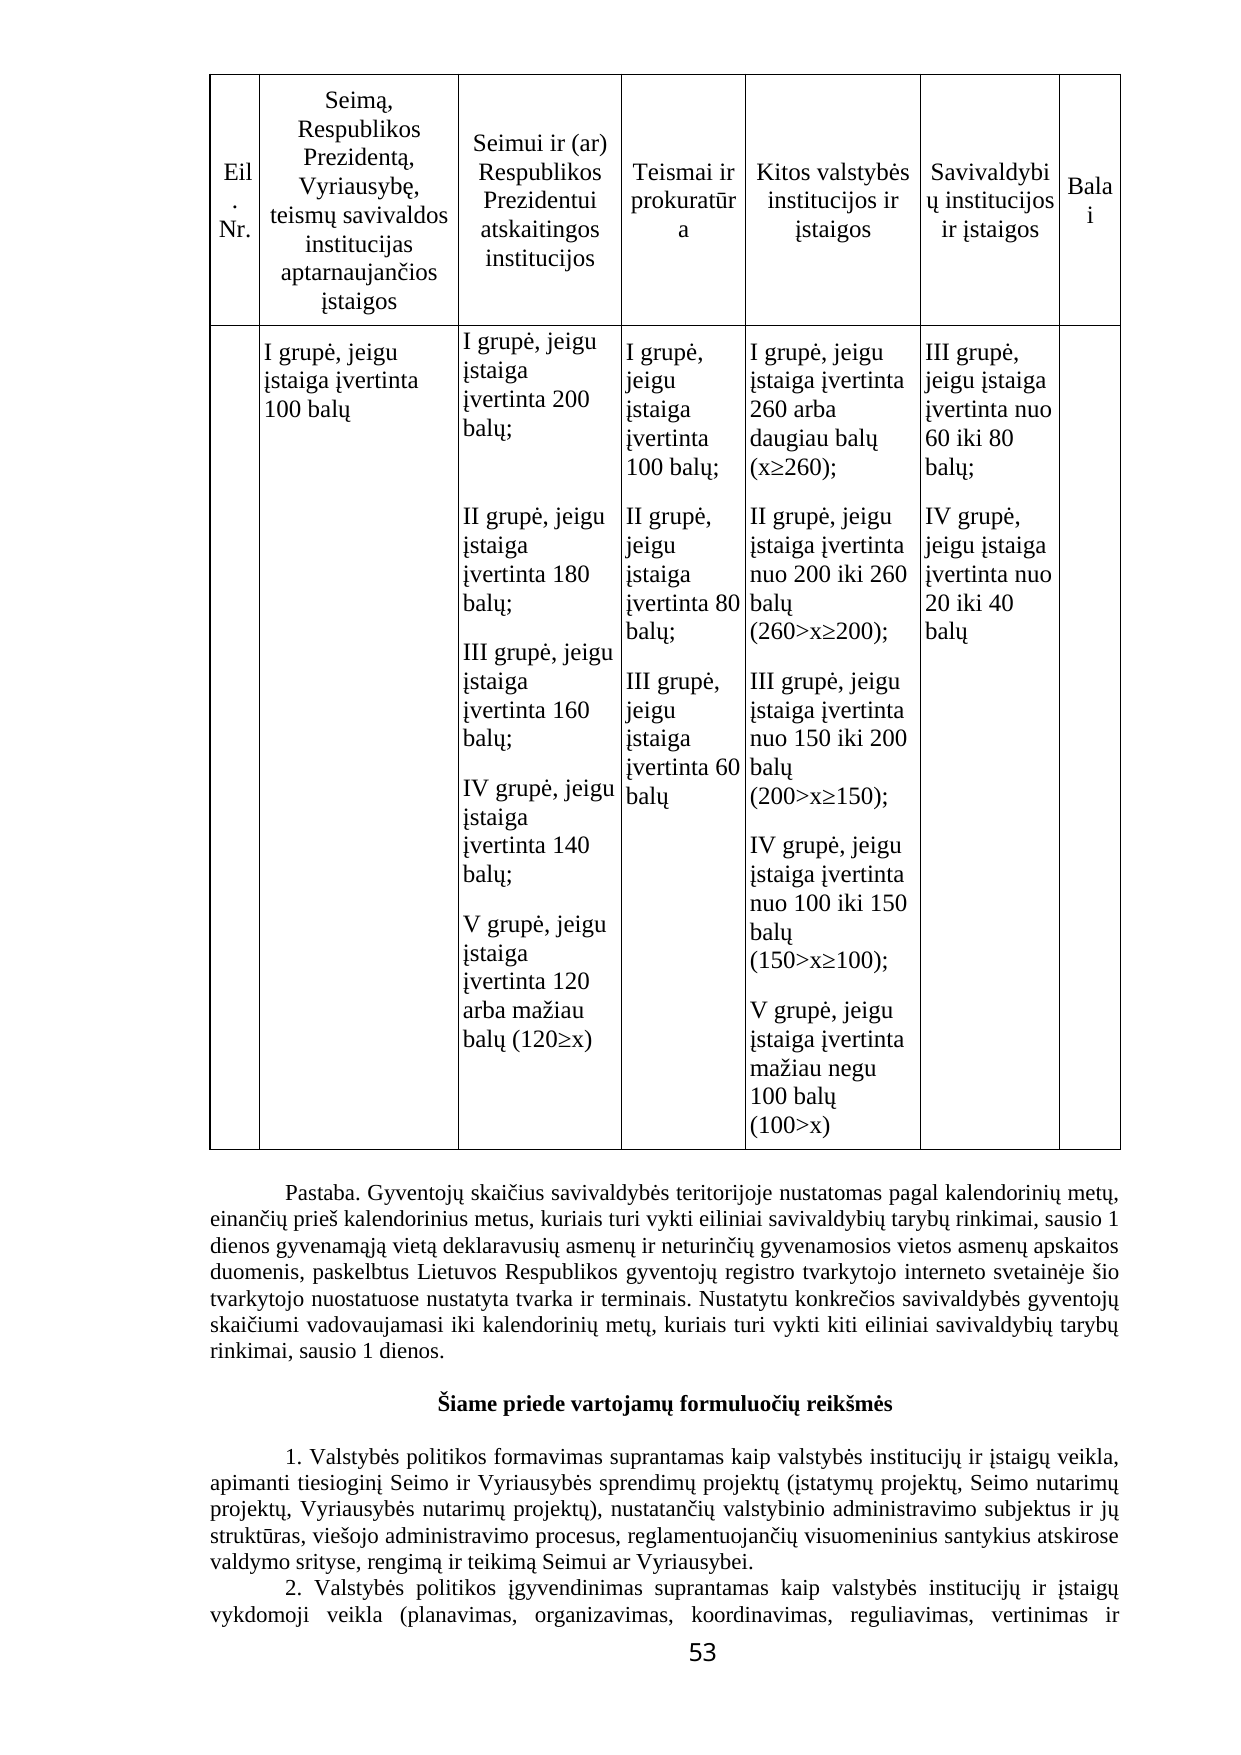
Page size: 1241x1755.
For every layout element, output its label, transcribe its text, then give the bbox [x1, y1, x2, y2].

table_cell I grupė, jeigu įstaiga įvertinta 100 balų; II grupė, jeigu įstaiga įvertinta 80 balų; III grupė, jeigu įstaiga įvertinta 60 balų [622, 326, 745, 1149]
table_header Kitos valstybės institucijos ir įstaigos [746, 75, 920, 325]
text Šiame priede vartojamų formuluočių reikšmės [210, 1390, 1120, 1416]
table_header Balai [1060, 75, 1120, 325]
table_header Savivaldybių institucijos ir įstaigos [921, 75, 1059, 325]
table_cell [1060, 326, 1120, 1149]
table_header Seimui ir (ar) Respublikos Prezidentui atskaitingos institucijos [459, 75, 621, 325]
table_cell I grupė, jeigu įstaiga įvertinta 200 balų; II grupė, jeigu įstaiga įvertinta 180 balų; III grupė, jeigu įstaiga įvertinta 160 balų; IV grupė, jeigu įstaiga įvertinta 140 balų; V grupė, jeigu įstaiga įvertinta 120 arba mažiau balų (120≥x) [459, 326, 621, 1149]
text 1. Valstybės politikos formavimas suprantamas kaip valstybės institucijų ir įstaigų veikla, apimanti tiesioginį Seimo ir Vyriausybės sprendimų projektų (įstatymų projektų, Seimo nutarimų projektų, Vyriausybės nutarimų projektų), nustatančių valstybinio administravimo subjektus ir jų struktūras, viešojo administravimo procesus, reglamentuojančių visuomeninius santykius atskirose valdymo srityse, rengimą ir teikimą Seimui ar Vyriausybei. [210, 1443, 1120, 1574]
table_cell III grupė, jeigu įstaiga įvertinta nuo 60 iki 80 balų; IV grupė, jeigu įstaiga įvertinta nuo 20 iki 40 balų [921, 326, 1059, 1149]
table_cell I grupė, jeigu įstaiga įvertinta 260 arba daugiau balų (x≥260); II grupė, jeigu įstaiga įvertinta nuo 200 iki 260 balų (260>x≥200); III grupė, jeigu įstaiga įvertinta nuo 150 iki 200 balų (200>x≥150); IV grupė, jeigu įstaiga įvertinta nuo 100 iki 150 balų (150>x≥100); V grupė, jeigu įstaiga įvertinta mažiau negu 100 balų (100>x) [746, 326, 920, 1149]
table_header Teismai ir prokuratūra [622, 75, 745, 325]
text Pastaba. Gyventojų skaičius savivaldybės teritorijoje nustatomas pagal kalendorinių metų, einančių prieš kalendorinius metus, kuriais turi vykti eiliniai savivaldybių tarybų rinkimai, sausio 1 dienos gyvenamąją vietą deklaravusių asmenų ir neturinčių gyvenamosios vietos asmenų apskaitos duomenis, paskelbtus Lietuvos Respublikos gyventojų registro tvarkytojo interneto svetainėje šio tvarkytojo nuostatuose nustatyta tvarka ir terminais. Nustatytu konkrečios savivaldybės gyventojų skaičiumi vadovaujamasi iki kalendorinių metų, kuriais turi vykti kiti eiliniai savivaldybių tarybų rinkimai, sausio 1 dienos. [210, 1179, 1120, 1364]
table_cell I grupė, jeigu įstaiga įvertinta 100 balų [260, 326, 458, 1149]
text 2. Valstybės politikos įgyvendinimas suprantamas kaip valstybės institucijų ir įstaigų vykdomoji veikla (planavimas, organizavimas, koordinavimas, reguliavimas, vertinimas ir [210, 1574, 1120, 1627]
table_header Eil. Nr. [211, 75, 259, 325]
table_cell [211, 326, 259, 1149]
table_header Seimą, Respublikos Prezidentą, Vyriausybę, teismų savivaldos institucijas aptarnaujančios įstaigos [260, 75, 458, 325]
